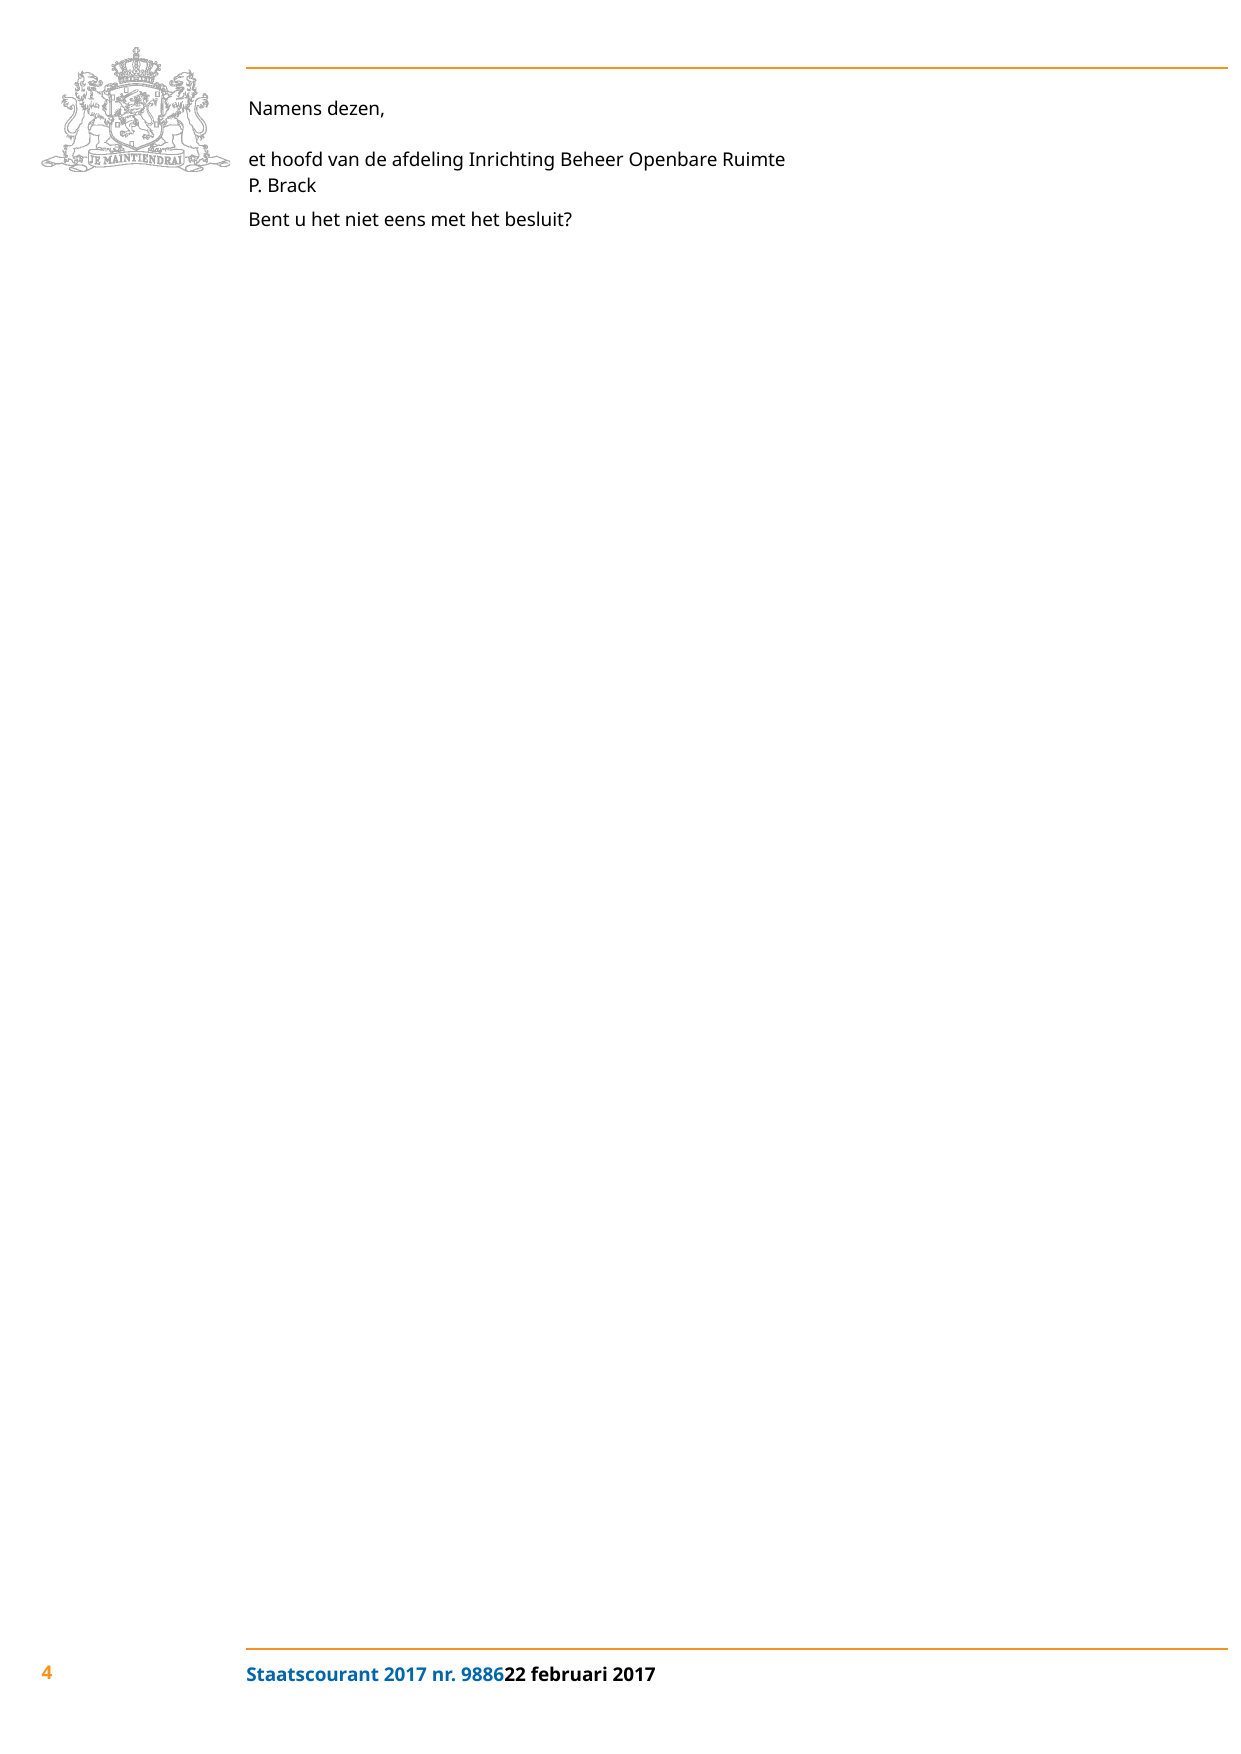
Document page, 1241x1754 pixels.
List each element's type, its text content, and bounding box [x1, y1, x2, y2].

picture [41, 47, 231, 172]
text et hoofd van de afdeling Inrichting Beheer Openbare Ruimte [248, 146, 1152, 172]
text Bent u het niet eens met het besluit? [248, 211, 1152, 231]
text P. Brack [248, 172, 1152, 198]
text Namens dezen, [248, 95, 1152, 121]
